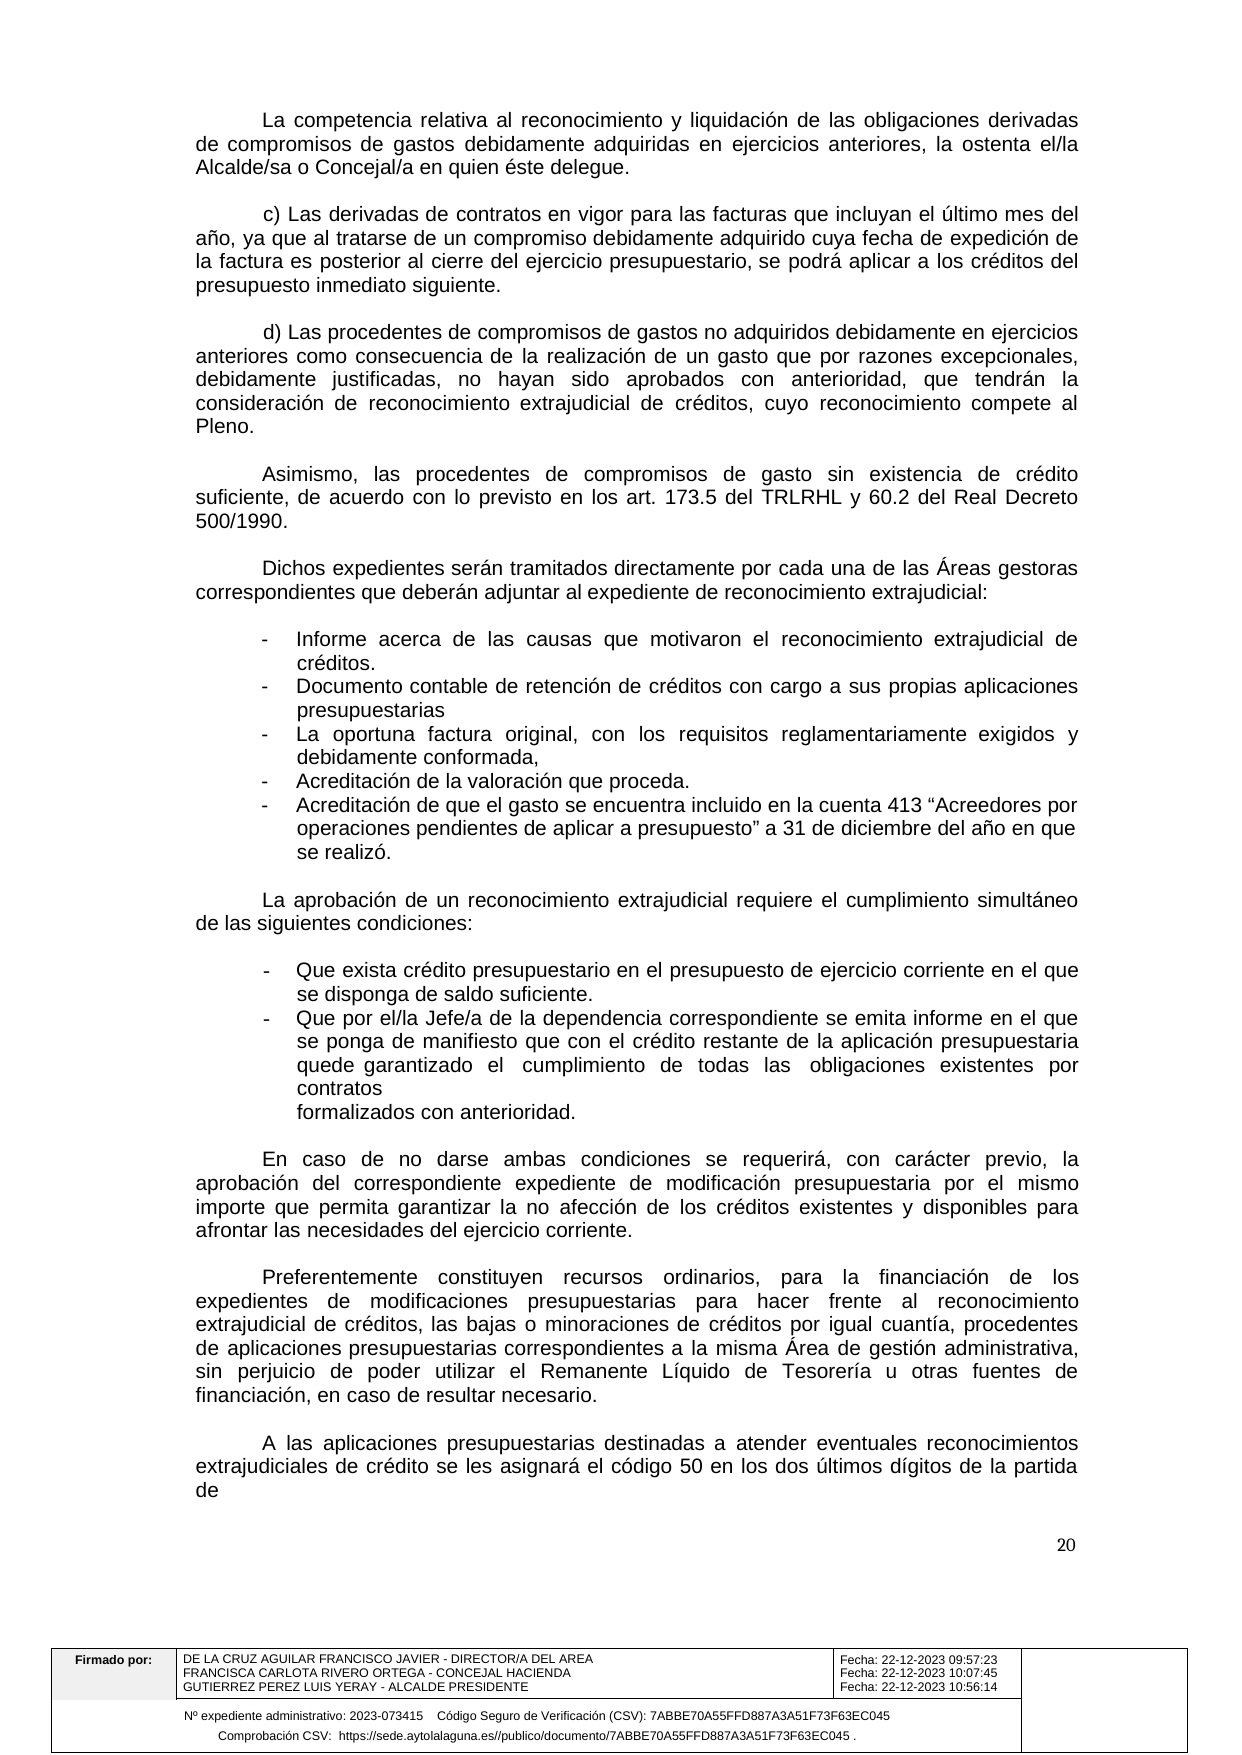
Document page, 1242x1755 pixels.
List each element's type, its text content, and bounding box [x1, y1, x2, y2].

text La competencia relativa al reconocimiento y liquidación de las obligaciones derivadas de compromisos de gastos debidamente adquiridas en ejercicios anteriores, la ostenta el/la Alcalde/sa o Concejal/a en quien éste delegue. [195, 108, 1079, 179]
text - Documento contable de retención de créditos con cargo a sus propias aplicaciones presupuestarias [261, 675, 1078, 722]
text La aprobación de un reconocimiento extrajudicial requiere el cumplimiento simultáneo de las siguientes condiciones: [195, 888, 1079, 935]
text se realizó. [297, 840, 1202, 864]
text 20 [42, 1534, 1075, 1556]
table_header Firmado por: [52, 1649, 176, 1698]
text - Que por el/la Jefe/a de la dependencia correspondiente se emita informe en el que se ponga de manifiesto que con el crédito restante de la aplicación presupuestaria quede garantizado el cumplimiento de todas las obligaciones existentes por contratos [263, 1006, 1079, 1101]
text - Que exista crédito presupuestario en el presupuesto de ejercicio corriente en el que se disponga de saldo suficiente. [263, 959, 1078, 1006]
text - Acreditación de que el gasto se encuentra incluido en la cuenta 413 “Acreedores por operaciones pendientes de aplicar a presupuesto” a 31 de diciembre del año en que [261, 793, 1078, 840]
table_cell Nº expediente administrativo: 2023-073415 Código Seguro de Verificación (CSV): 7ABBE70A55FFD887A3A51F73F63EC045 Comprobación CSV: https://sede.aytolalaguna.es//publico/documento/7ABBE70A55FFD887A3A51F73F63EC045 . [52, 1699, 1021, 1752]
text Asimismo, las procedentes de compromisos de gasto sin existencia de crédito suficiente, de acuerdo con lo previsto en los art. 173.5 del TRLRHL y 60.2 del Real Decreto 500/1990. [195, 462, 1078, 533]
text d) Las procedentes de compromisos de gastos no adquiridos debidamente en ejercicios anteriores como consecuencia de la realización de un gasto que por razones excepcionales, debidamente justificadas, no hayan sido aprobados con anterioridad, que tendrán la consideración de reconocimiento extrajudicial de créditos, cuyo reconocimiento compete al Pleno. [195, 320, 1078, 438]
text formalizados con anterioridad. [297, 1101, 1202, 1124]
text Dichos expedientes serán tramitados directamente por cada una de las Áreas gestoras correspondientes que deberán adjuntar al expediente de reconocimiento extrajudicial: [195, 557, 1078, 604]
text En caso de no darse ambas condiciones se requerirá, con carácter previo, la aprobación del correspondiente expediente de modificación presupuestaria por el mismo importe que permita garantizar la no afección de los créditos existentes y disponibles para afrontar las necesidades del ejercicio corriente. [195, 1148, 1079, 1242]
text c) Las derivadas de contratos en vigor para las facturas que incluyan el último mes del año, ya que al tratarse de un compromiso debidamente adquirido cuya fecha de expedición de la factura es posterior al cierre del ejercicio presupuestario, se podrá aplicar a los créditos del presupuesto inmediato siguiente. [195, 203, 1079, 297]
text - Acreditación de la valoración que proceda. [261, 769, 1202, 793]
table_header DE LA CRUZ AGUILAR FRANCISCO JAVIER - DIRECTOR/A DEL AREA FRANCISCA CARLOTA RIVERO ORTEGA - CONCEJAL HACIENDA GUTIERREZ PEREZ LUIS YERAY - ALCALDE PRESIDENTE [177, 1649, 833, 1698]
text - La oportuna factura original, con los requisitos reglamentariamente exigidos y debidamente conformada, [261, 722, 1078, 769]
text - Informe acerca de las causas que motivaron el reconocimiento extrajudicial de créditos. [261, 628, 1078, 675]
text Preferentemente constituyen recursos ordinarios, para la financiación de los expedientes de modificaciones presupuestarias para hacer frente al reconocimiento extrajudicial de créditos, las bajas o minoraciones de créditos por igual cuantía, procedentes de aplicaciones presupuestarias correspondientes a la misma Área de gestión administrativa, sin perjuicio de poder utilizar el Remanente Líquido de Tesorería u otras fuentes de financiación, en caso de resultar necesario. [195, 1266, 1079, 1407]
table_header Fecha: 22-12-2023 09:57:23 Fecha: 22-12-2023 10:07:45 Fecha: 22-12-2023 10:56:14 [834, 1649, 1021, 1698]
text A las aplicaciones presupuestarias destinadas a atender eventuales reconocimientos extrajudiciales de crédito se les asignará el código 50 en los dos últimos dígitos de la partida de [195, 1431, 1078, 1502]
table_header [1022, 1649, 1187, 1752]
